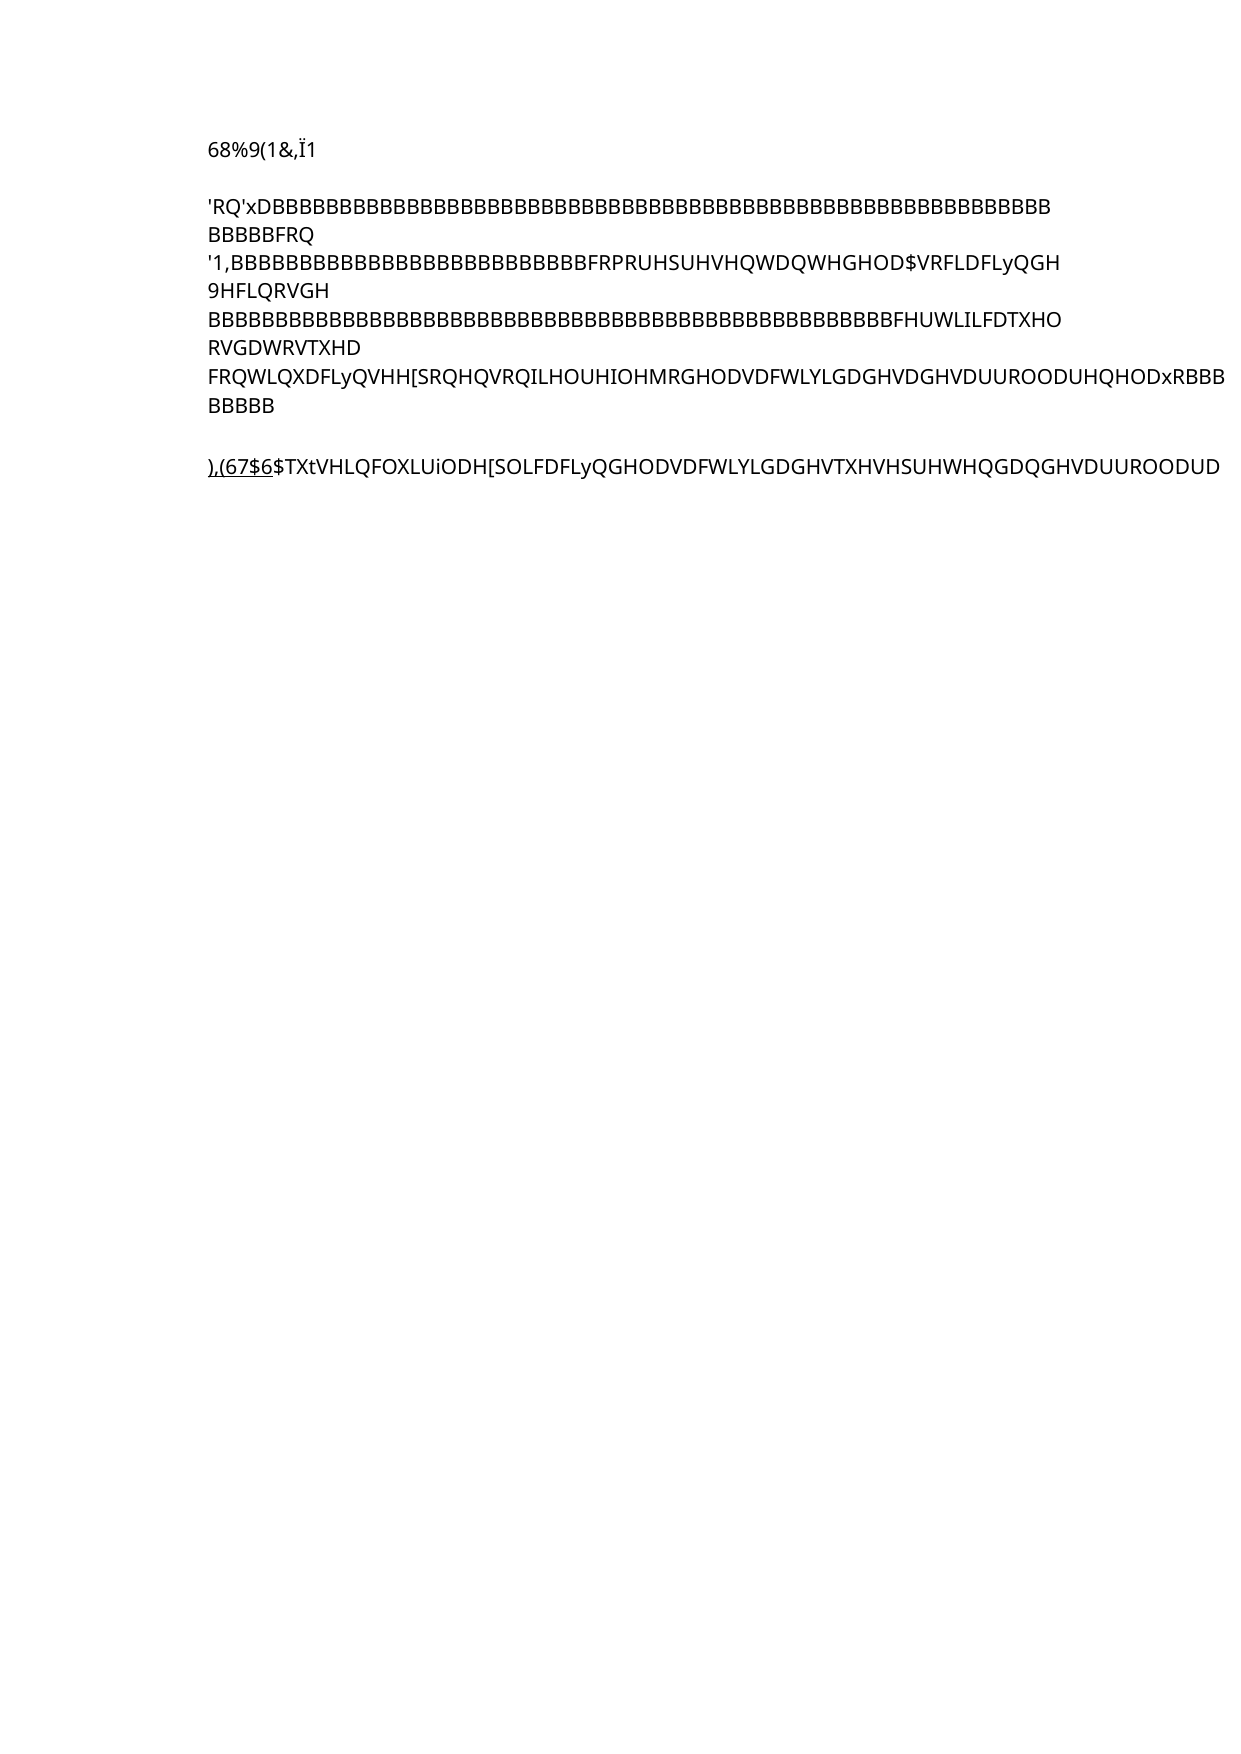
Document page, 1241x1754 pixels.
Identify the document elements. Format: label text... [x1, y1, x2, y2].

text 68%9(1&,Ï1 [207, 133, 1230, 164]
text ),(67$6$TXtVHLQFOXLUiODH[SOLFDFLyQGHODVDFWLYLGDGHVTXHVHSUHWHQGDQGHVDUUROODUD [207, 449, 1230, 480]
text FRQWLQXDFLyQVHH[SRQHQVRQILHOUHIOHMRGHODVDFWLYLGDGHVDGHVDUUROODUHQHODxRBBBBBBBB [207, 361, 1230, 419]
text 'RQ'xDBBBBBBBBBBBBBBBBBBBBBBBBBBBBBBBBBBBBBBBBBBBBBBBBBBBBBBBBBBBBBBBFRQ [207, 164, 1061, 248]
text '1,BBBBBBBBBBBBBBBBBBBBBBBBBBFRPRUHSUHVHQWDQWHGHOD$VRFLDFLyQGH9HFLQRVGH BBBBBBBBBBBBBBBBBBBBBBBBBBBBBBBBBBBBBBBBBBBBBBBBBBBFHUWLILFDTXHORVGDWRVTXHD [207, 248, 1069, 361]
